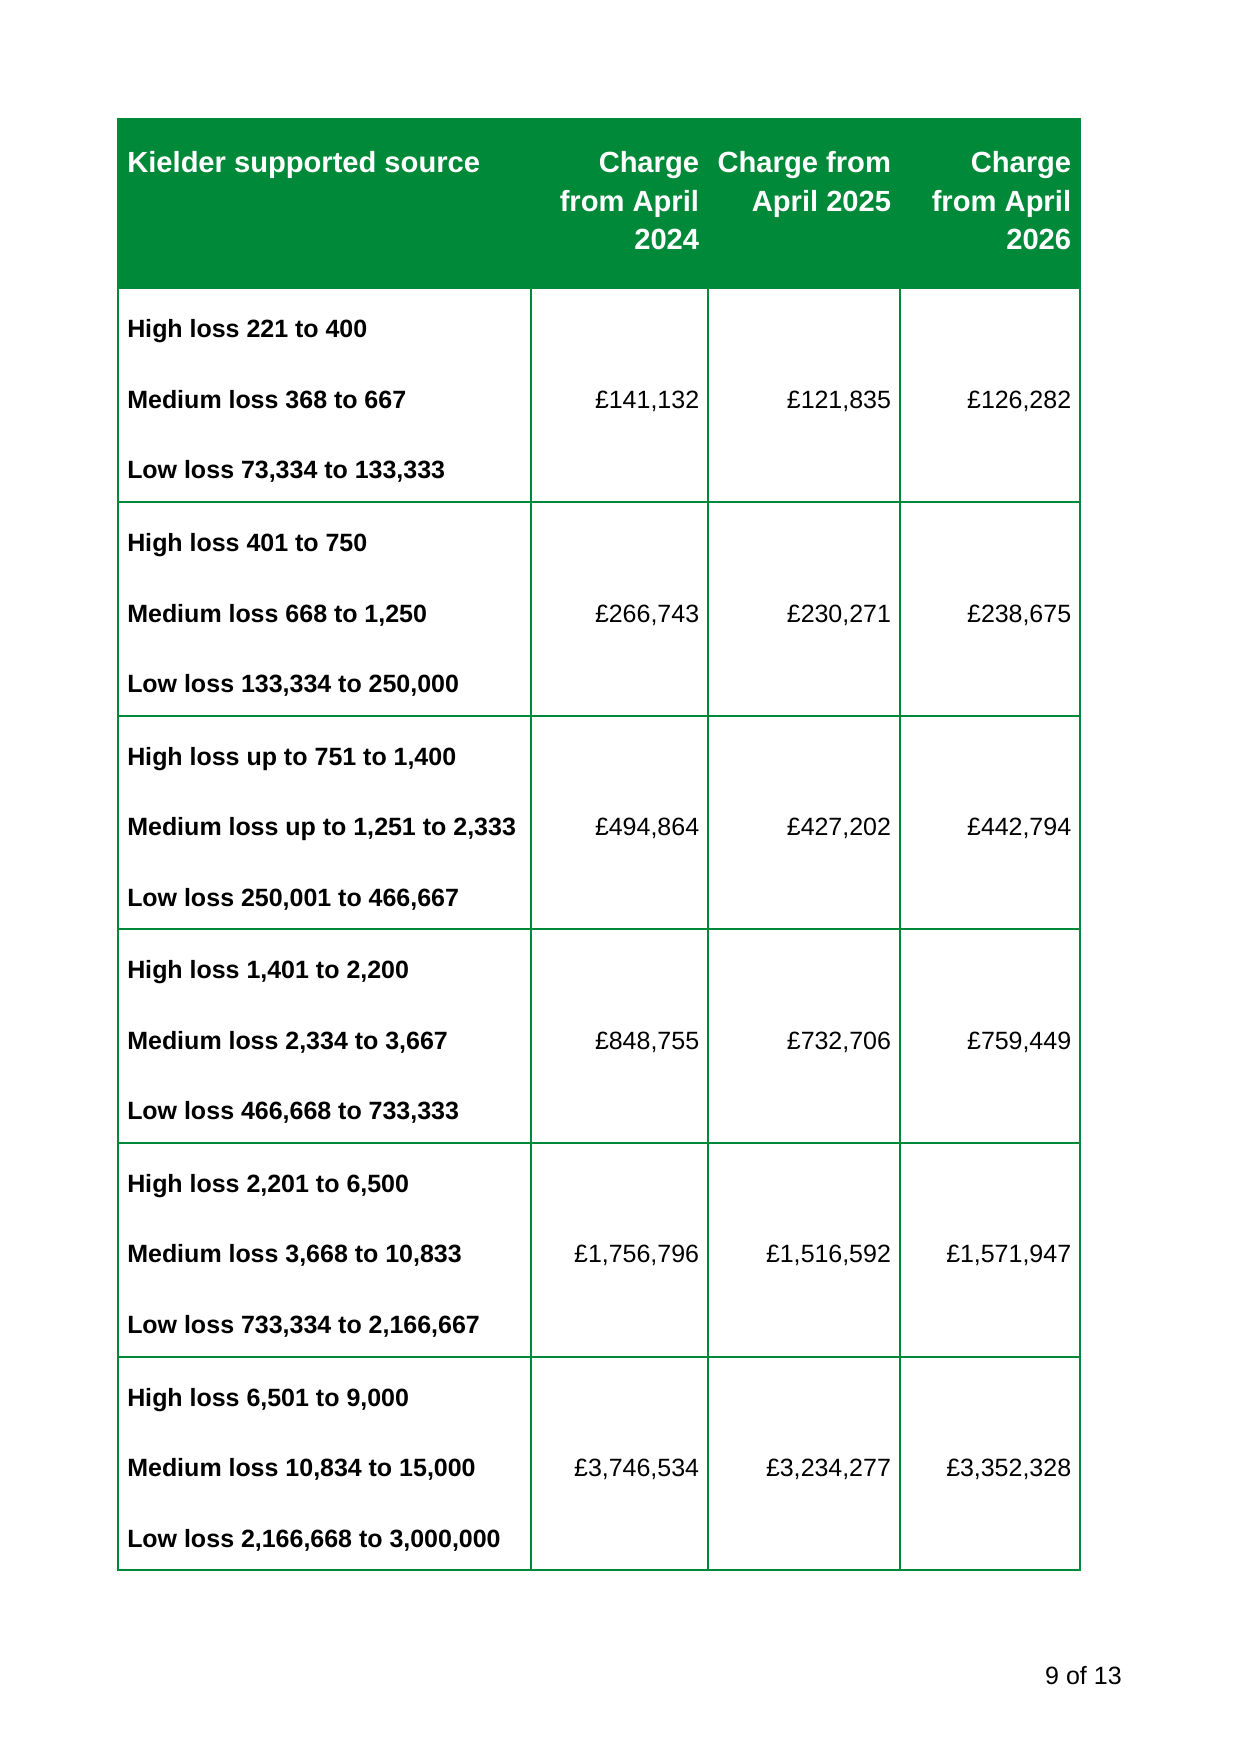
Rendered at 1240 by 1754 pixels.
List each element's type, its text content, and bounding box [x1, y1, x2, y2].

table_cell £759,449 [901, 930, 1079, 1142]
table_cell £266,743 [532, 503, 707, 714]
table_cell £1,571,947 [901, 1144, 1079, 1356]
table_cell £442,794 [901, 717, 1079, 928]
table_cell £3,352,328 [901, 1358, 1079, 1569]
table_cell £238,675 [901, 503, 1079, 714]
table_cell £121,835 [709, 289, 899, 501]
table_header Charge from April 2026 [901, 120, 1079, 287]
table_header Charge from April 2024 [532, 120, 707, 287]
table_cell £494,864 [532, 717, 707, 928]
table_cell £230,271 [709, 503, 899, 714]
table_cell High loss 1,401 to 2,200 Medium loss 2,334 to 3,667 Low loss 466,668 to 733,333 [119, 930, 530, 1142]
table_cell £3,746,534 [532, 1358, 707, 1569]
table_header Kielder supported source [119, 120, 530, 287]
table_cell £732,706 [709, 930, 899, 1142]
table_cell £126,282 [901, 289, 1079, 501]
table_cell £1,756,796 [532, 1144, 707, 1356]
table_header Charge from April 2025 [709, 120, 899, 287]
table_cell High loss up to 751 to 1,400 Medium loss up to 1,251 to 2,333 Low loss 250,001 to 466,667 [119, 717, 530, 928]
table_cell £1,516,592 [709, 1144, 899, 1356]
table_cell High loss 401 to 750 Medium loss 668 to 1,250 Low loss 133,334 to 250,000 [119, 503, 530, 714]
table_cell £427,202 [709, 717, 899, 928]
table_cell High loss 221 to 400 Medium loss 368 to 667 Low loss 73,334 to 133,333 [119, 289, 530, 501]
table_cell £3,234,277 [709, 1358, 899, 1569]
table_cell £141,132 [532, 289, 707, 501]
table_cell £848,755 [532, 930, 707, 1142]
table_cell High loss 2,201 to 6,500 Medium loss 3,668 to 10,833 Low loss 733,334 to 2,166,667 [119, 1144, 530, 1356]
table_cell High loss 6,501 to 9,000 Medium loss 10,834 to 15,000 Low loss 2,166,668 to 3,000,000 [119, 1358, 530, 1569]
